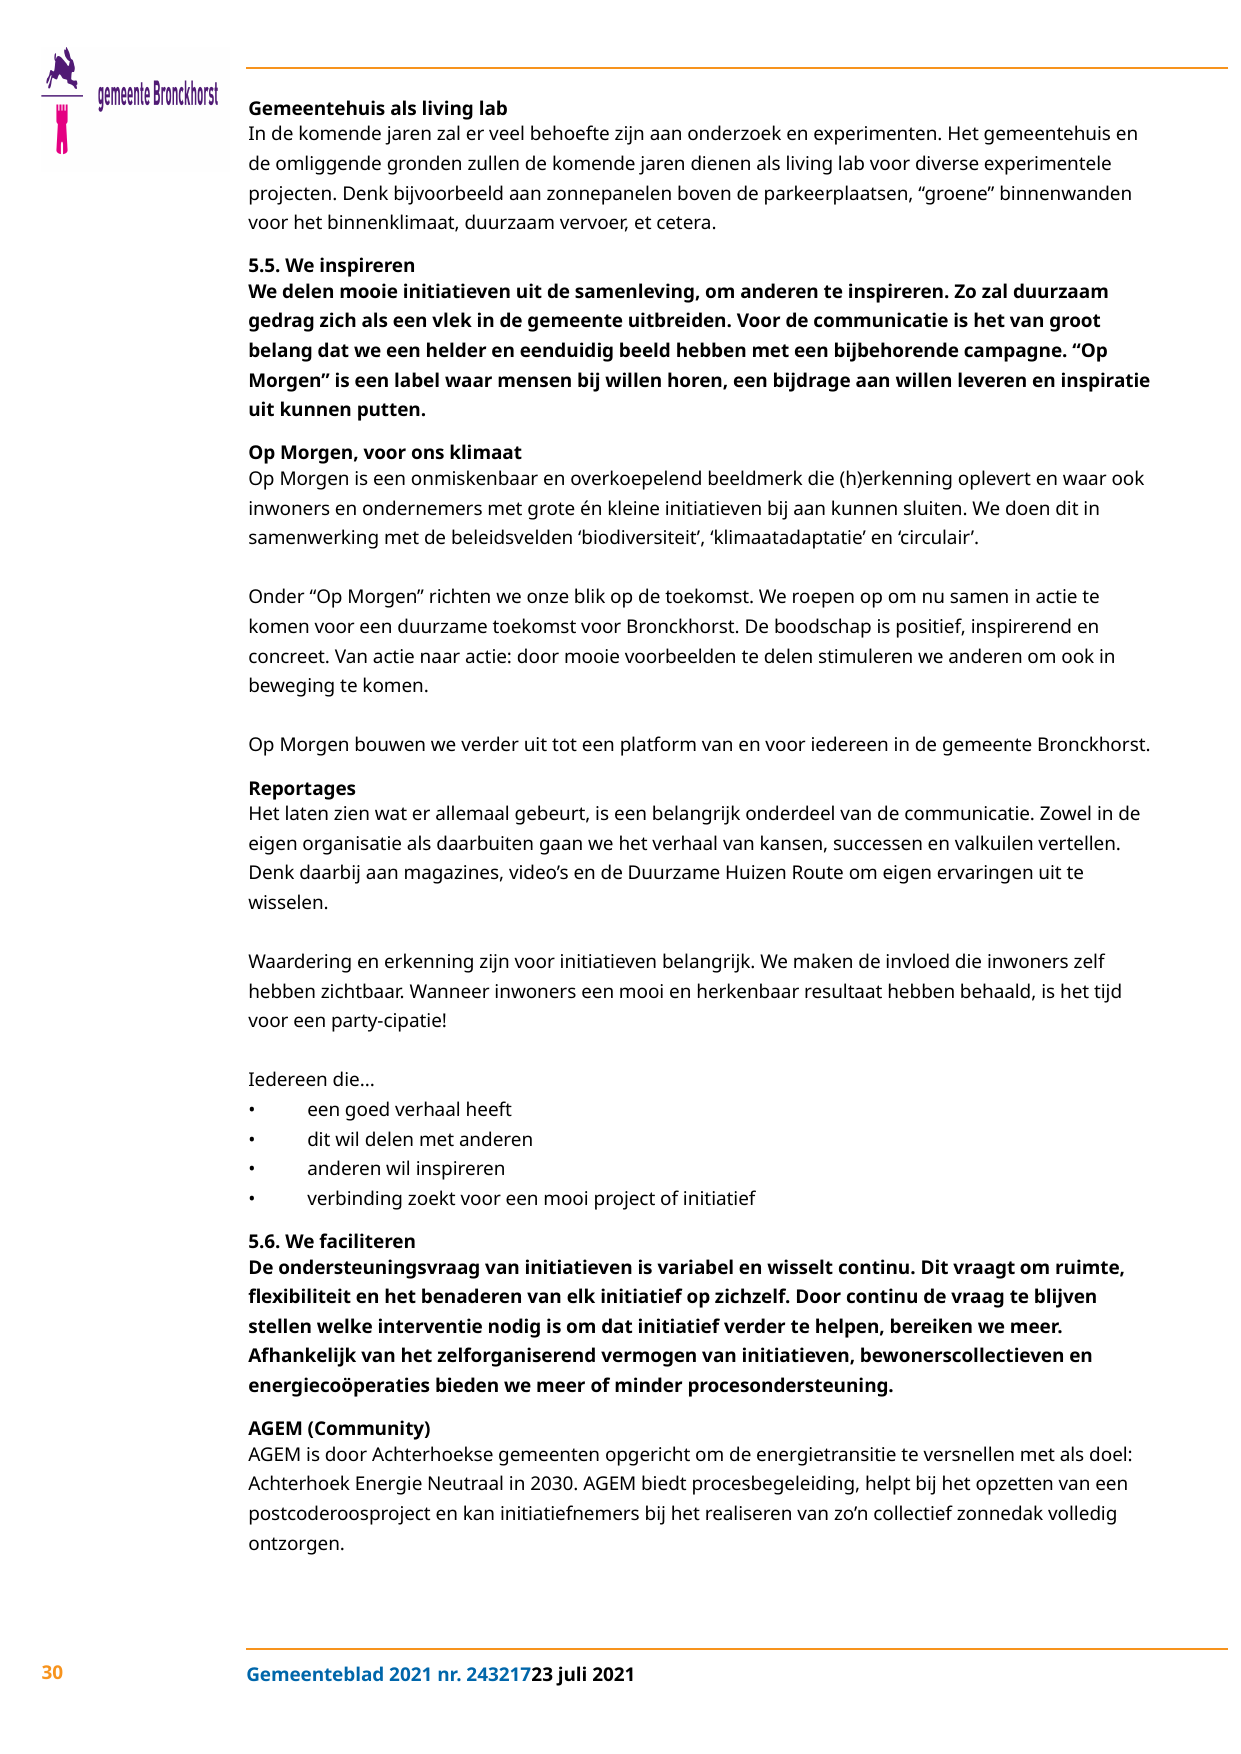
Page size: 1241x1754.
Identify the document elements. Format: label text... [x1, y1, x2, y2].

text De ondersteuningsvraag van initiatieven is variabel en wisselt continu. Dit vraagt om ruimte, flexibiliteit en het benaderen van elk initiatief op zichzelf. Door continu de vraag te blijven stellen welke interventie nodig is om dat initiatief verder te helpen, bereiken we meer. Afhankelijk van het zelforganiserend vermogen van initiatieven, bewonerscollectieven en energiecoöperaties bieden we meer of minder procesondersteuning. [248, 1254, 1152, 1398]
picture [41, 47, 231, 172]
text Waardering en erkenning zijn voor initiatieven belangrijk. We maken de invloed die inwoners zelf hebben zichtbaar. Wanneer inwoners een mooi en herkenbaar resultaat hebben behaald, is het tijd voor een party-cipatie! [248, 948, 1152, 1033]
list anderen wil inspireren [248, 1155, 1152, 1181]
text Gemeentehuis als living lab [248, 95, 1152, 121]
text 5.6. We faciliteren [248, 1228, 1152, 1254]
list een goed verhaal heeft [248, 1096, 1152, 1122]
list verbinding zoekt voor een mooi project of initiatief [248, 1185, 1152, 1211]
text 5.5. We inspireren [248, 252, 1152, 278]
text Iedereen die... [248, 1067, 1152, 1092]
text AGEM is door Achterhoekse gemeenten opgericht om de energietransitie te versnellen met als doel: Achterhoek Energie Neutraal in 2030. AGEM biedt procesbegeleiding, helpt bij het opzetten van een postcoderoosproject en kan initiatiefnemers bij het realiseren van zo’n collectief zonnedak volledig ontzorgen. [248, 1441, 1152, 1556]
text AGEM (Community) [248, 1415, 1152, 1441]
text Op Morgen is een onmiskenbaar en overkoepelend beeldmerk die (h)erkenning oplevert en waar ook inwoners en ondernemers met grote én kleine initiatieven bij aan kunnen sluiten. We doen dit in samenwerking met de beleidsvelden ‘biodiversiteit’, ‘klimaatadaptatie’ en ‘circulair’. [248, 465, 1152, 550]
list dit wil delen met anderen [248, 1126, 1152, 1152]
text Op Morgen bouwen we verder uit tot een platform van en voor iedereen in de gemeente Bronckhorst. [248, 732, 1152, 757]
text Reportages [248, 775, 1152, 800]
text Onder “Op Morgen” richten we onze blik op de toekomst. We roepen op om nu samen in actie te komen voor een duurzame toekomst voor Bronckhorst. De boodschap is positief, inspirerend en concreet. Van actie naar actie: door mooie voorbeelden te delen stimuleren we anderen om ook in beweging te komen. [248, 584, 1152, 698]
text We delen mooie initiatieven uit de samenleving, om anderen te inspireren. Zo zal duurzaam gedrag zich als een vlek in de gemeente uitbreiden. Voor de communicatie is het van groot belang dat we een helder en eenduidig beeld hebben met een bijbehorende campagne. “Op Morgen” is een label waar mensen bij willen horen, een bijdrage aan willen leveren en inspiratie uit kunnen putten. [248, 278, 1152, 422]
text Op Morgen, voor ons klimaat [248, 439, 1152, 465]
text In de komende jaren zal er veel behoefte zijn aan onderzoek en experimenten. Het gemeentehuis en de omliggende gronden zullen de komende jaren dienen als living lab voor diverse experimentele projecten. Denk bijvoorbeeld aan zonnepanelen boven de parkeerplaatsen, “groene” binnenwanden voor het binnenklimaat, duurzaam vervoer, et cetera. [248, 121, 1152, 235]
text Het laten zien wat er allemaal gebeurt, is een belangrijk onderdeel van de communicatie. Zowel in de eigen organisatie als daarbuiten gaan we het verhaal van kansen, successen en valkuilen vertellen. Denk daarbij aan magazines, video’s en de Duurzame Huizen Route om eigen ervaringen uit te wisselen. [248, 800, 1152, 915]
